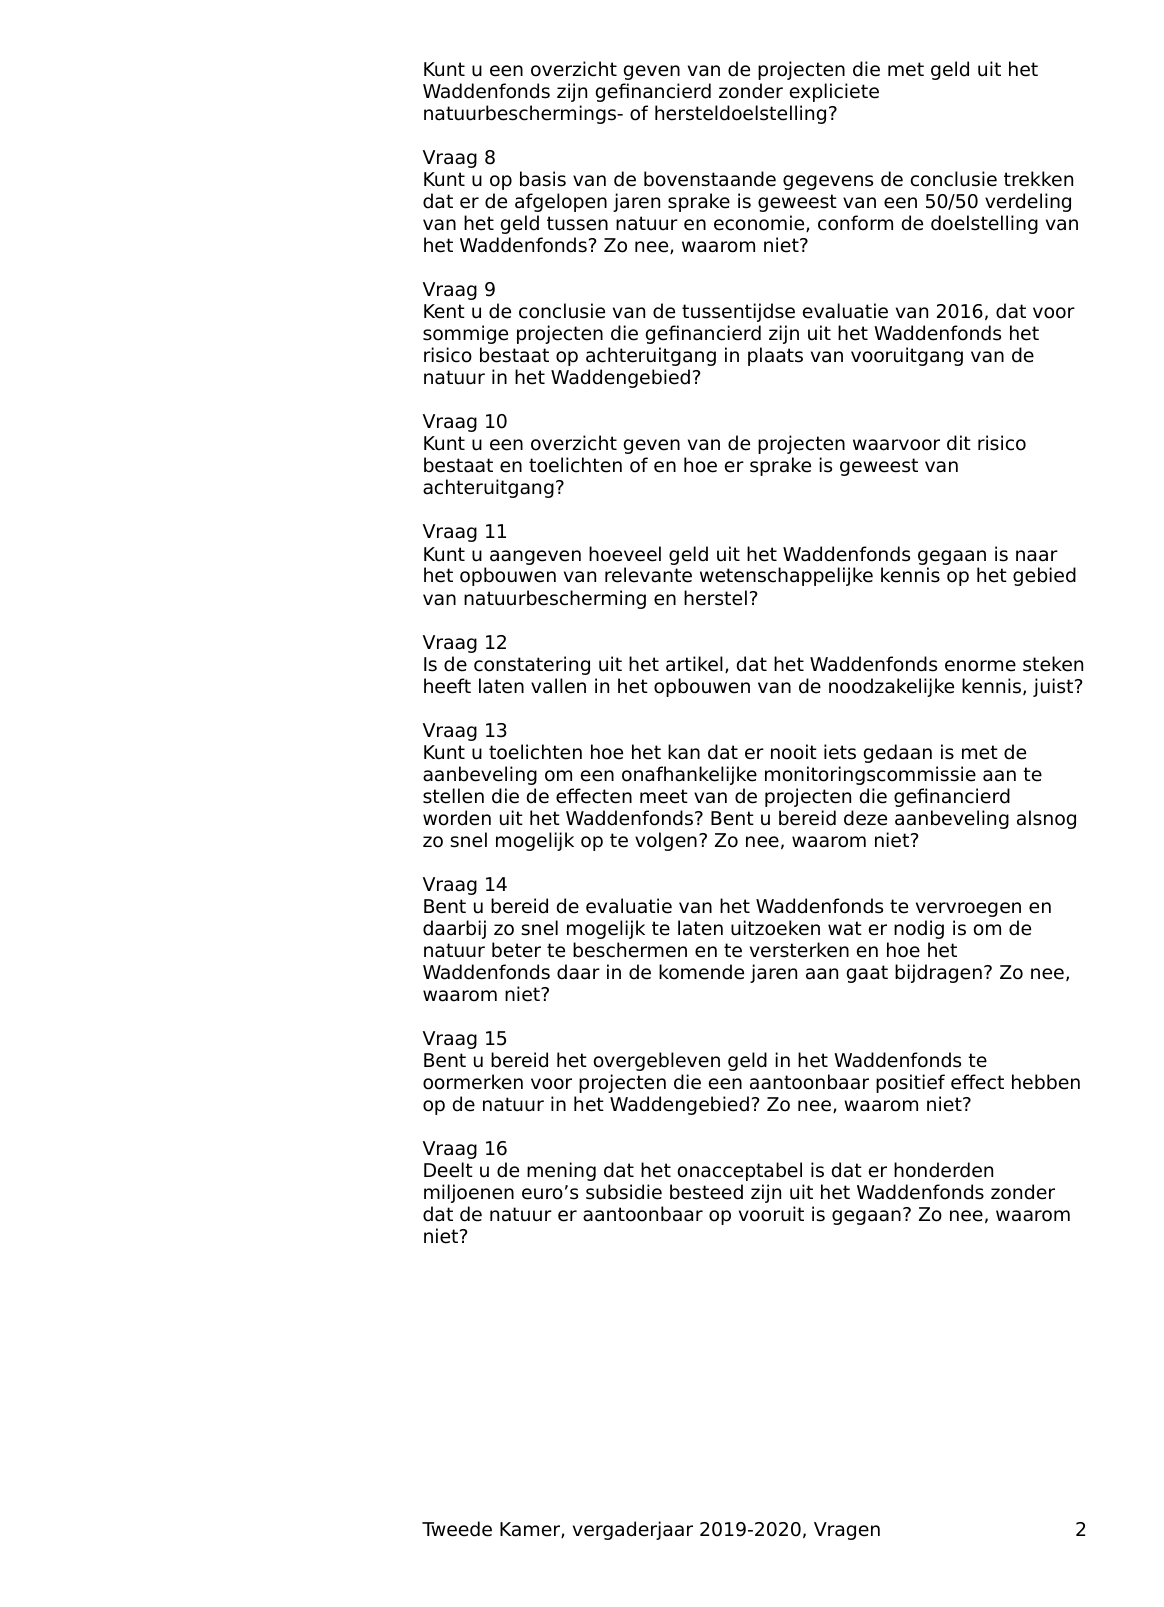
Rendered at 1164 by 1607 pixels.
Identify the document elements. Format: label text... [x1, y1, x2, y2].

text Kunt u een overzicht geven van de projecten die met geld uit het Waddenfonds zijn gefinancierd zonder expliciete natuurbeschermings- of hersteldoelstelling? [422, 59, 1087, 125]
text Vraag 13 [422, 720, 1087, 742]
text Vraag 10 [422, 411, 1087, 433]
text Kent u de conclusie van de tussentijdse evaluatie van 2016, dat voor sommige projecten die gefinancierd zijn uit het Waddenfonds het risico bestaat op achteruitgang in plaats van vooruitgang van de natuur in het Waddengebied? [422, 301, 1087, 389]
text Vraag 15 [422, 1028, 1087, 1050]
text Bent u bereid het overgebleven geld in het Waddenfonds te oormerken voor projecten die een aantoonbaar positief effect hebben op de natuur in het Waddengebied? Zo nee, waarom niet? [422, 1050, 1087, 1116]
text Vraag 9 [422, 279, 1087, 301]
text Vraag 11 [422, 521, 1087, 543]
text Vraag 12 [422, 632, 1087, 653]
text Is de constatering uit het artikel, dat het Waddenfonds enorme steken heeft laten vallen in het opbouwen van de noodzakelijke kennis, juist? [422, 653, 1087, 697]
text Kunt u toelichten hoe het kan dat er nooit iets gedaan is met de aanbeveling om een onafhankelijke monitoringscommissie aan te stellen die de effecten meet van de projecten die gefinancierd worden uit het Waddenfonds? Bent u bereid deze aanbeveling alsnog zo snel mogelijk op te volgen? Zo nee, waarom niet? [422, 742, 1087, 852]
text Bent u bereid de evaluatie van het Waddenfonds te vervroegen en daarbij zo snel mogelijk te laten uitzoeken wat er nodig is om de natuur beter te beschermen en te versterken en hoe het Waddenfonds daar in de komende jaren aan gaat bijdragen? Zo nee, waarom niet? [422, 896, 1087, 1006]
text Vraag 8 [422, 147, 1087, 169]
text Kunt u aangeven hoeveel geld uit het Waddenfonds gegaan is naar het opbouwen van relevante wetenschappelijke kennis op het gebied van natuurbescherming en herstel? [422, 543, 1087, 609]
text Vraag 14 [422, 874, 1087, 896]
text Kunt u op basis van de bovenstaande gegevens de conclusie trekken dat er de afgelopen jaren sprake is geweest van een 50/50 verdeling van het geld tussen natuur en economie, conform de doelstelling van het Waddenfonds? Zo nee, waarom niet? [422, 169, 1087, 257]
text Kunt u een overzicht geven van de projecten waarvoor dit risico bestaat en toelichten of en hoe er sprake is geweest van achteruitgang? [422, 433, 1087, 499]
text Deelt u de mening dat het onacceptabel is dat er honderden miljoenen euro’s subsidie besteed zijn uit het Waddenfonds zonder dat de natuur er aantoonbaar op vooruit is gegaan? Zo nee, waarom niet? [422, 1160, 1087, 1248]
text Vraag 16 [422, 1138, 1087, 1160]
